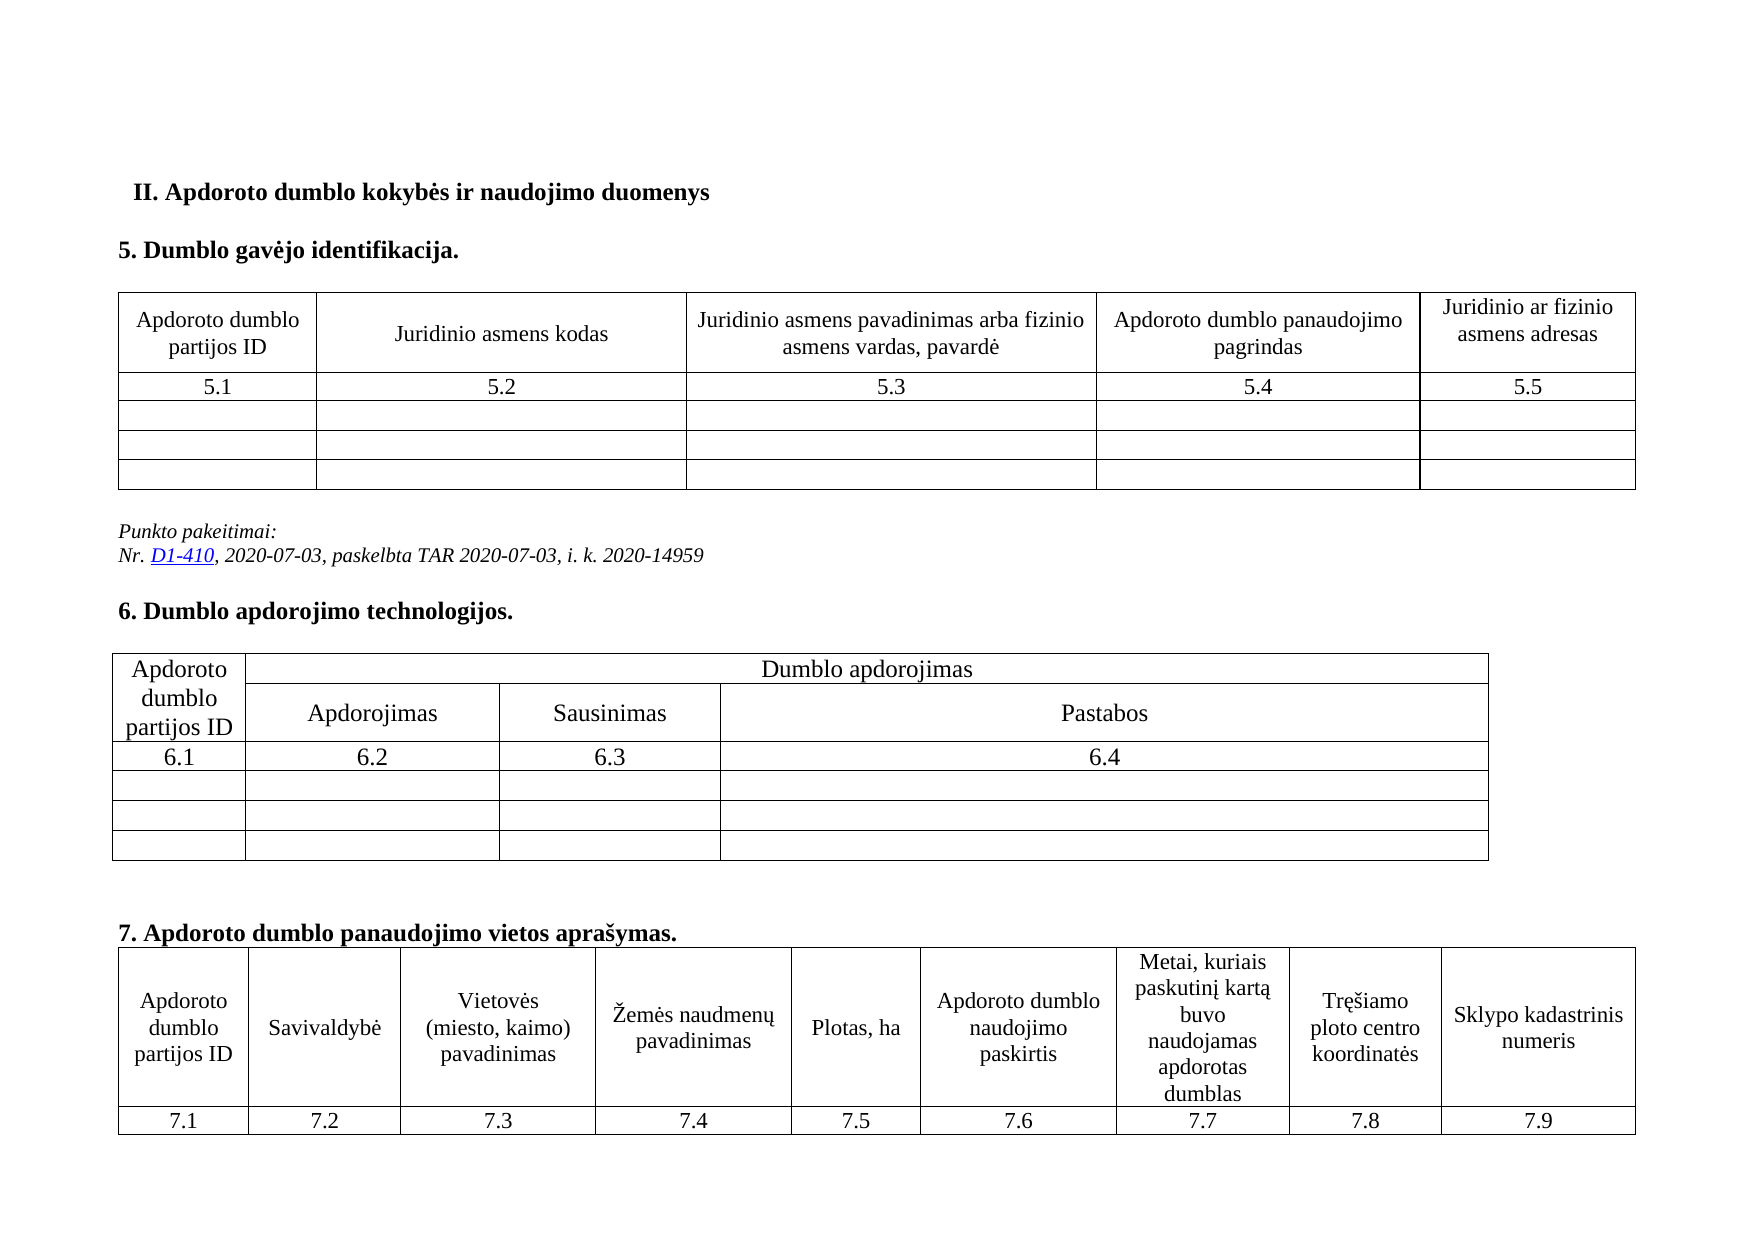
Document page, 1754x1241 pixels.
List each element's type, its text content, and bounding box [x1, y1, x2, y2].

table_cell [500, 831, 720, 860]
table_cell 7.2 [249, 1107, 400, 1133]
table_cell 7.4 [596, 1107, 791, 1133]
table_header Metai, kuriais paskutinį kartą buvo naudojamas apdorotas dumblas [1117, 948, 1289, 1106]
table_header Plotas, ha [792, 948, 920, 1106]
table_cell [1097, 431, 1419, 459]
table_header Apdoroto dumblo partijos ID [119, 948, 248, 1106]
table_cell [119, 460, 316, 489]
table_cell [317, 431, 686, 459]
table_header Apdoroto dumblo partijos ID [119, 293, 316, 372]
table_cell 6.4 [721, 742, 1488, 770]
table_cell [687, 460, 1096, 489]
table_header Juridinio asmens pavadinimas arba fizinio asmens vardas, pavardė [687, 293, 1096, 372]
table_cell 7.8 [1290, 1107, 1441, 1133]
table_cell 5.5 [1421, 373, 1635, 400]
table_cell Sausinimas [500, 684, 720, 741]
table_cell 5.2 [317, 373, 686, 400]
table_header Vietovės (miesto, kaimo) pavadinimas [401, 948, 595, 1106]
table_cell [113, 801, 245, 830]
table_cell 5.3 [687, 373, 1096, 400]
table_cell 7.1 [119, 1107, 248, 1133]
table_cell 7.5 [792, 1107, 920, 1133]
table_cell 6.2 [246, 742, 499, 770]
text 6. Dumblo apdorojimo technologijos. [118, 596, 1636, 624]
table_header Dumblo apdorojimas [246, 654, 1488, 683]
table_cell Apdorojimas [246, 684, 499, 741]
text Punkto pakeitimai: [118, 519, 1636, 543]
table_cell [113, 831, 245, 860]
table_cell 5.4 [1097, 373, 1419, 400]
table_cell [119, 401, 316, 429]
table_header Apdoroto dumblo panaudojimo pagrindas [1097, 293, 1419, 372]
table_cell [721, 771, 1488, 800]
table_header Žemės naudmenų pavadinimas [596, 948, 791, 1106]
table_cell [246, 831, 499, 860]
table_cell 7.6 [921, 1107, 1116, 1133]
table_cell 5.1 [119, 373, 316, 400]
table_cell [1421, 431, 1635, 459]
table_cell [246, 801, 499, 830]
table_header Sklypo kadastrinis numeris [1442, 948, 1635, 1106]
table_cell Pastabos [721, 684, 1488, 741]
table_header Juridinio asmens kodas [317, 293, 686, 372]
table_cell 6.1 [113, 742, 245, 770]
table_cell 7.3 [401, 1107, 595, 1133]
table_cell [317, 401, 686, 429]
table_cell [1097, 401, 1419, 429]
text 5. Dumblo gavėjo identifikacija. [118, 235, 1636, 263]
table_cell [1421, 460, 1635, 489]
table_cell 7.7 [1117, 1107, 1289, 1133]
table_header Tręšiamo ploto centro koordinatės [1290, 948, 1441, 1106]
text II. Apdoroto dumblo kokybės ir naudojimo duomenys [118, 177, 1636, 206]
table_header Apdoroto dumblo partijos ID [113, 654, 245, 741]
table_cell [113, 771, 245, 800]
table_header Savivaldybė [249, 948, 400, 1106]
table_cell [687, 401, 1096, 429]
table_cell [119, 431, 316, 459]
table_header Juridinio ar fizinio asmens adresas [1421, 293, 1635, 372]
text 7. Apdoroto dumblo panaudojimo vietos aprašymas. [118, 918, 1636, 947]
table_header Apdoroto dumblo naudojimo paskirtis [921, 948, 1116, 1106]
text Nr. D1-410, 2020-07-03, paskelbta TAR 2020-07-03, i. k. 2020-14959 [118, 543, 1636, 567]
table_cell [1421, 401, 1635, 429]
table_cell [246, 771, 499, 800]
table_cell 6.3 [500, 742, 720, 770]
table_cell [500, 771, 720, 800]
table_cell [500, 801, 720, 830]
table_cell [317, 460, 686, 489]
table_cell [687, 431, 1096, 459]
table_cell [1097, 460, 1419, 489]
table_cell [721, 831, 1488, 860]
table_cell 7.9 [1442, 1107, 1635, 1133]
table_cell [721, 801, 1488, 830]
